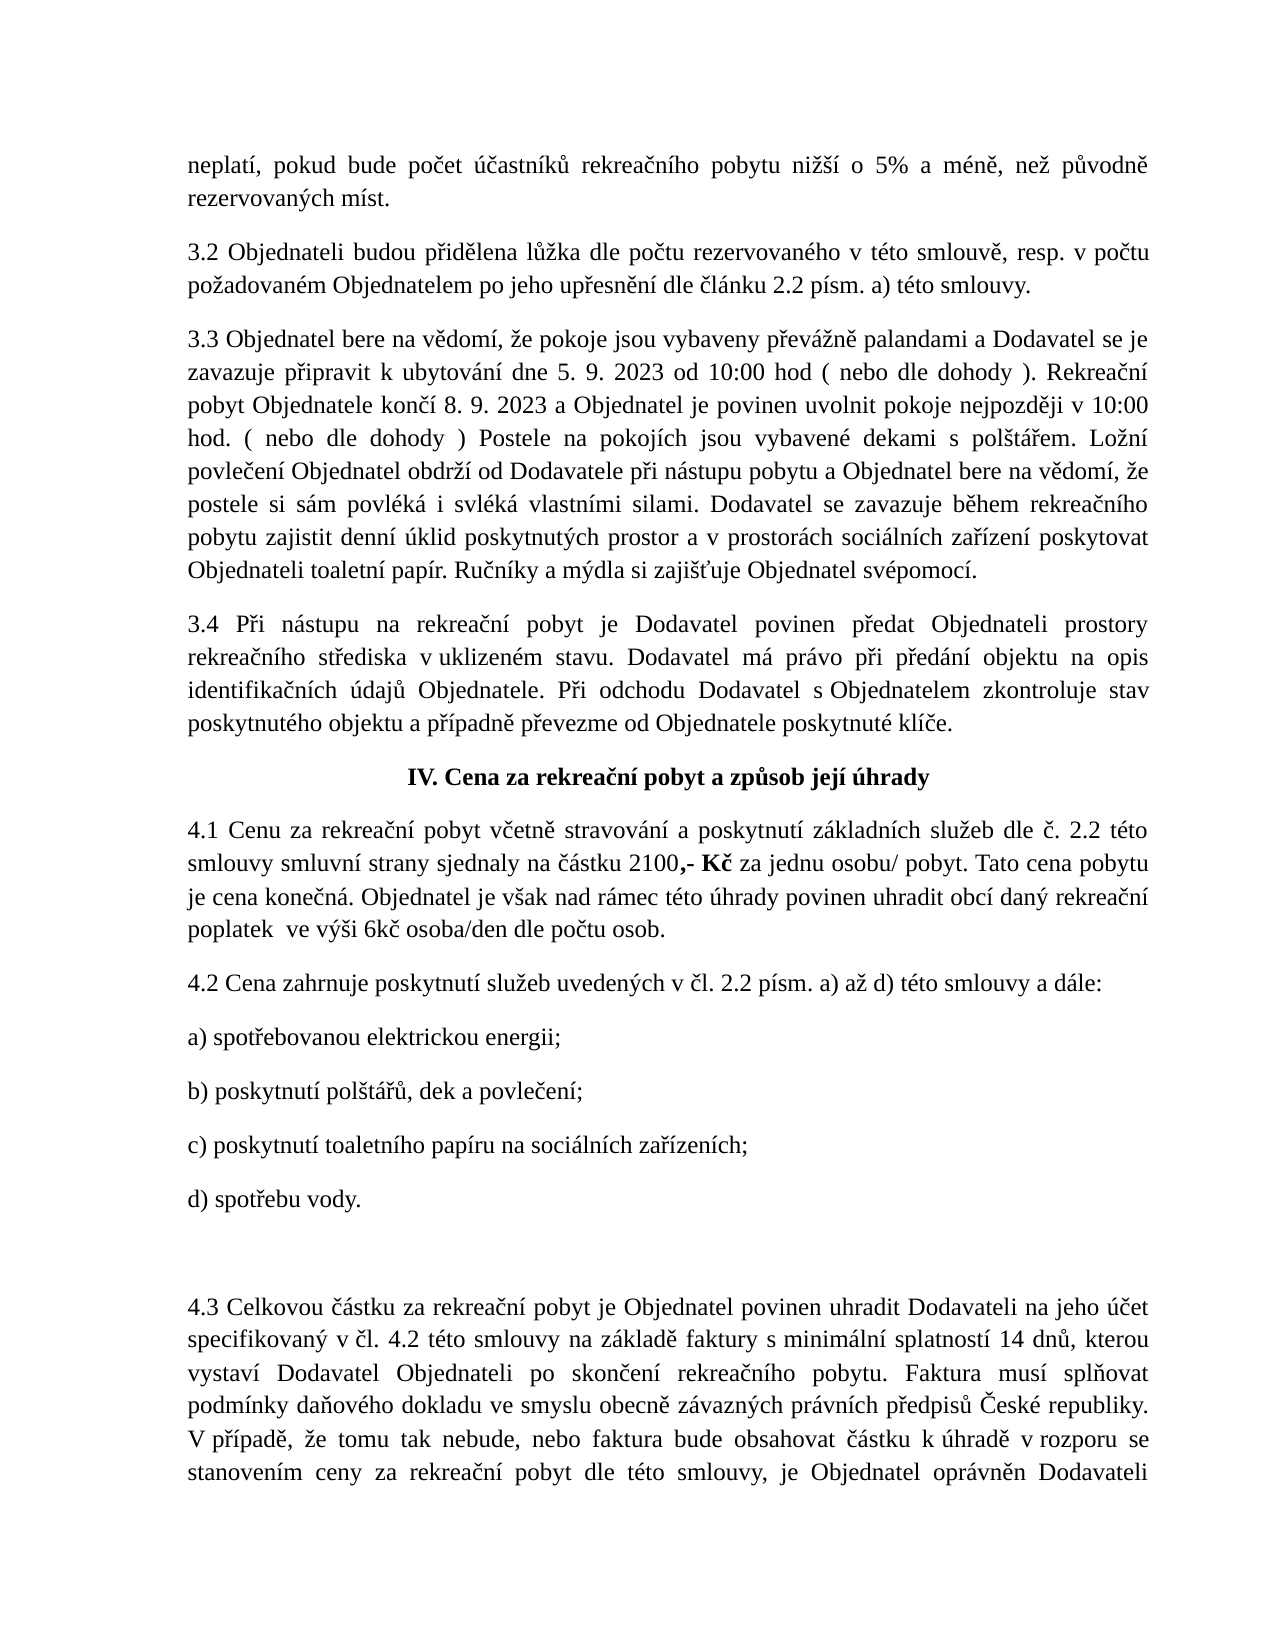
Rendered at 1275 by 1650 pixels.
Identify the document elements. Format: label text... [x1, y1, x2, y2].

text a) spotřebovanou elektrickou energii; [187, 1022, 1149, 1051]
text d) spotřebu vody. [187, 1184, 1149, 1213]
text IV. Cena za rekreační pobyt a způsob její úhrady [187, 762, 1149, 790]
text 3.2 Objednateli budou přidělena lůžka dle počtu rezervovaného v této smlouvě, resp. v počtu požadovaném Objednatelem po jeho upřesnění dle článku 2.2 písm. a) této smlouvy. [187, 237, 1149, 299]
text b) poskytnutí polštářů, dek a povlečení; [187, 1076, 1149, 1105]
text 4.3 Celkovou částku za rekreační pobyt je Objednatel povinen uhradit Dodavateli na jeho účet specifikovaný v čl. 4.2 této smlouvy na základě faktury s minimální splatností 14 dnů, kterou vystaví Dodavatel Objednateli po skončení rekreačního pobytu. Faktura musí splňovat podmínky daňového dokladu ve smyslu obecně závazných právních předpisů České republiky. V případě, že tomu tak nebude, nebo faktura bude obsahovat částku k úhradě v rozporu se stanovením ceny za rekreační pobyt dle této smlouvy, je Objednatel oprávněn Dodavateli [187, 1292, 1149, 1485]
text 4.2 Cena zahrnuje poskytnutí služeb uvedených v čl. 2.2 písm. a) až d) této smlouvy a dále: [187, 968, 1149, 997]
text 3.3 Objednatel bere na vědomí, že pokoje jsou vybaveny převážně palandami a Dodavatel se je zavazuje připravit k ubytování dne 5. 9. 2023 od 10:00 hod ( nebo dle dohody ). Rekreační pobyt Objednatele končí 8. 9. 2023 a Objednatel je povinen uvolnit pokoje nejpozději v 10:00 hod. ( nebo dle dohody ) Postele na pokojích jsou vybavené dekami s polštářem. Ložní povlečení Objednatel obdrží od Dodavatele při nástupu pobytu a Objednatel bere na vědomí, že postele si sám povléká i svléká vlastními silami. Dodavatel se zavazuje během rekreačního pobytu zajistit denní úklid poskytnutých prostor a v prostorách sociálních zařízení poskytovat Objednateli toaletní papír. Ručníky a mýdla si zajišťuje Objednatel svépomocí. [187, 324, 1149, 584]
text neplatí, pokud bude počet účastníků rekreačního pobytu nižší o 5% a méně, než původně rezervovaných míst. [187, 150, 1149, 212]
text c) poskytnutí toaletního papíru na sociálních zařízeních; [187, 1130, 1149, 1159]
text 4.1 Cenu za rekreační pobyt včetně stravování a poskytnutí základních služeb dle č. 2.2 této smlouvy smluvní strany sjednaly na částku 2100,- Kč za jednu osobu/ pobyt. Tato cena pobytu je cena konečná. Objednatel je však nad rámec této úhrady povinen uhradit obcí daný rekreační poplatek ve výši 6kč osoba/den dle počtu osob. [187, 816, 1149, 943]
text 3.4 Při nástupu na rekreační pobyt je Dodavatel povinen předat Objednateli prostory rekreačního střediska v uklizeném stavu. Dodavatel má právo při předání objektu na opis identifikačních údajů Objednatele. Při odchodu Dodavatel s Objednatelem zkontroluje stav poskytnutého objektu a případně převezme od Objednatele poskytnuté klíče. [187, 609, 1149, 737]
